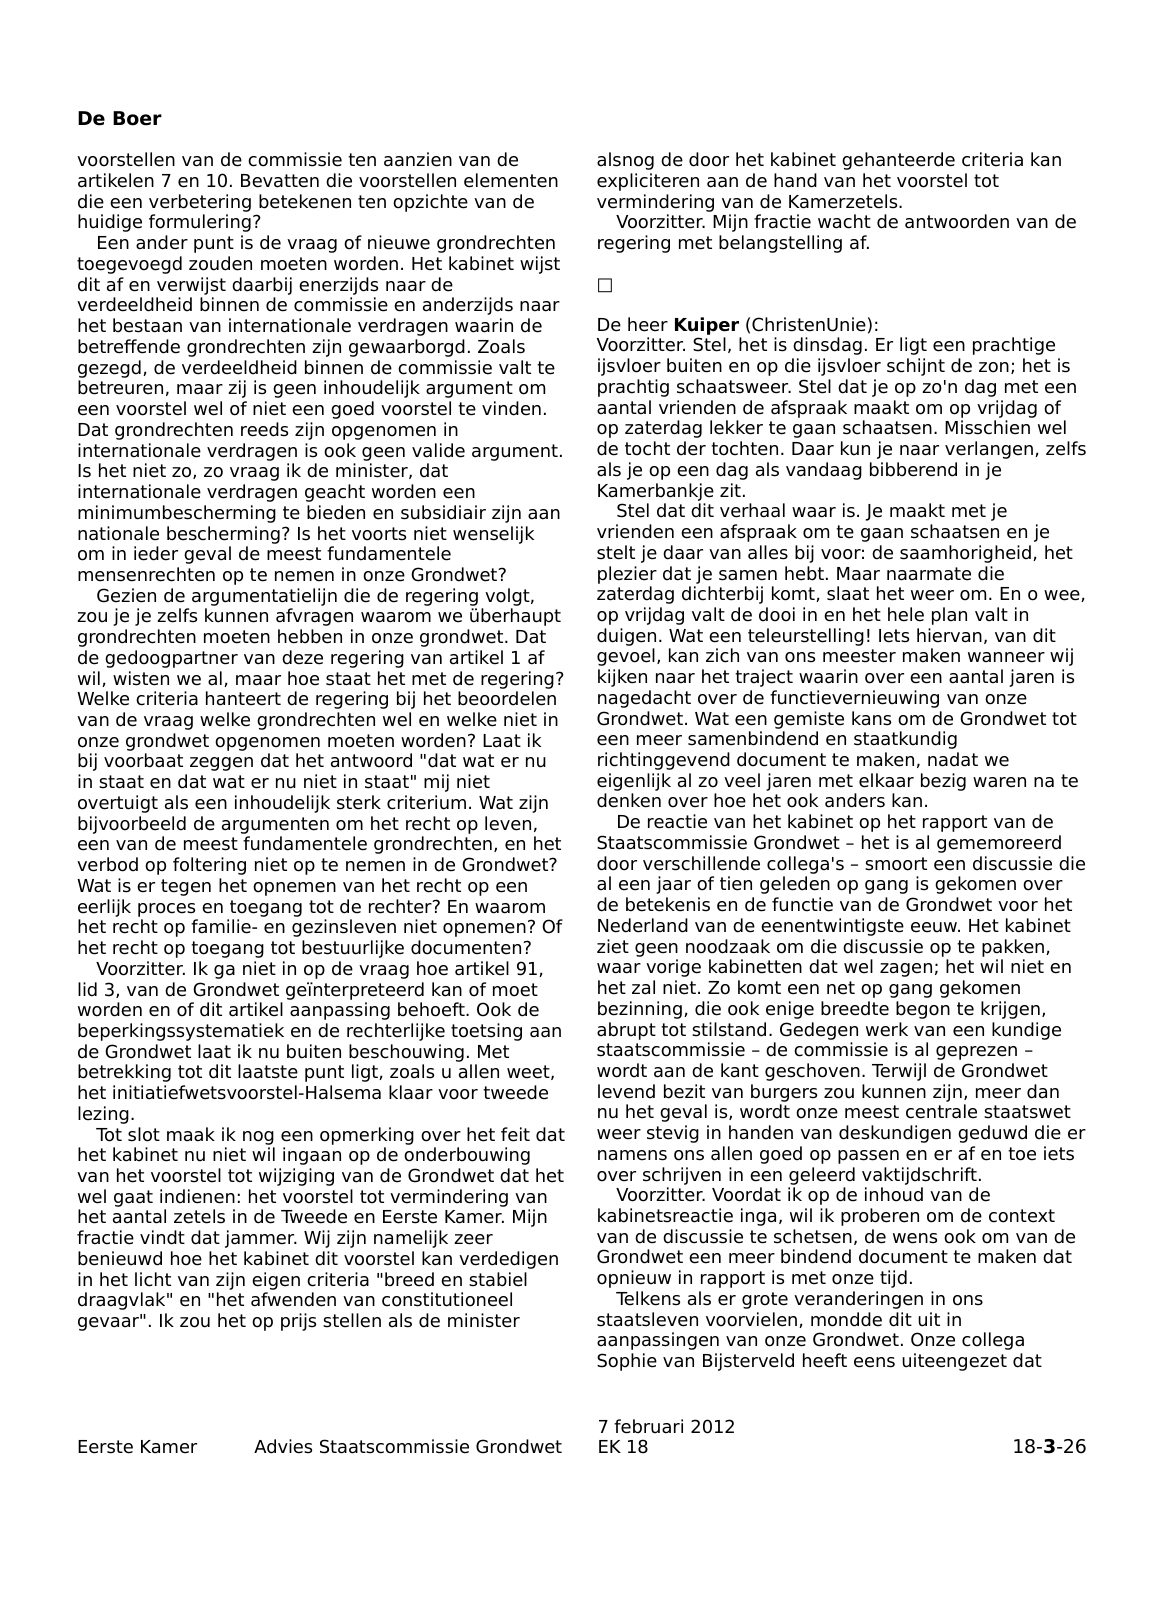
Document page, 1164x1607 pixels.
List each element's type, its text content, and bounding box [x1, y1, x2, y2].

text Gezien de argumentatielijn die de regering volgt, zou je je zelfs kunnen afvragen waarom we überhaupt grondrechten moeten hebben in onze grondwet. Dat de gedoogpartner van deze regering van artikel 1 af wil, wisten we al, maar hoe staat het met de regering? Welke criteria hanteert de regering bij het beoordelen van de vraag welke grondrechten wel en welke niet in onze grondwet opgenomen moeten worden? Laat ik bij voorbaat zeggen dat het antwoord "dat wat er nu in staat en dat wat er nu niet in staat" mij niet overtuigt als een inhoudelijk sterk criterium. Wat zijn bijvoorbeeld de argumenten om het recht op leven, een van de meest fundamentele grondrechten, en het verbod op foltering niet op te nemen in de Grondwet? Wat is er tegen het opnemen van het recht op een eerlijk proces en toegang tot de rechter? En waarom het recht op familie- en gezinsleven niet opnemen? Of het recht op toegang tot bestuurlijke documenten? [77, 586, 567, 959]
text Voorzitter. Stel, het is dinsdag. Er ligt een prachtige ijsvloer buiten en op die ijsvloer schijnt de zon; het is prachtig schaatsweer. Stel dat je op zo'n dag met een aantal vrienden de afspraak maakt om op vrijdag of op zaterdag lekker te gaan schaatsen. Misschien wel de tocht der tochten. Daar kun je naar verlangen, zelfs als je op een dag als vandaag bibberend in je Kamerbankje zit. [596, 335, 1087, 501]
text alsnog de door het kabinet gehanteerde criteria kan expliciteren aan de hand van het voorstel tot vermindering van de Kamerzetels. [596, 150, 1087, 212]
text De heer Kuiper (ChristenUnie): [596, 314, 1087, 335]
text Tot slot maak ik nog een opmerking over het feit dat het kabinet nu niet wil ingaan op de onderbouwing van het voorstel tot wijziging van de Grondwet dat het wel gaat indienen: het voorstel tot vermindering van het aantal zetels in de Tweede en Eerste Kamer. Mijn fractie vindt dat jammer. Wij zijn namelijk zeer benieuwd hoe het kabinet dit voorstel kan verdedigen in het licht van zijn eigen criteria "breed en stabiel draagvlak" en "het afwenden van constitutioneel gevaar". Ik zou het op prijs stellen als de minister [77, 1124, 567, 1332]
text Telkens als er grote veranderingen in ons staatsleven voorvielen, mondde dit uit in aanpassingen van onze Grondwet. Onze collega Sophie van Bijsterveld heeft eens uiteengezet dat [596, 1289, 1087, 1372]
text Voorzitter. Ik ga niet in op de vraag hoe artikel 91, lid 3, van de Grondwet geïnterpreteerd kan of moet worden en of dit artikel aanpassing behoeft. Ook de beperkingssystematiek en de rechterlijke toetsing aan de Grondwet laat ik nu buiten beschouwing. Met betrekking tot dit laatste punt ligt, zoals u allen weet, het initiatiefwetsvoorstel-Halsema klaar voor tweede lezing. [77, 959, 567, 1124]
text Voorzitter. Mijn fractie wacht de antwoorden van de regering met belangstelling af. [596, 212, 1087, 254]
text voorstellen van de commissie ten aanzien van de artikelen 7 en 10. Bevatten die voorstellen elementen die een verbetering betekenen ten opzichte van de huidige formulering? [77, 150, 567, 233]
text □ [596, 274, 1087, 294]
text De reactie van het kabinet op het rapport van de Staatscommissie Grondwet – het is al gememoreerd door verschillende collega's – smoort een discussie die al een jaar of tien geleden op gang is gekomen over de betekenis en de functie van de Grondwet voor het Nederland van de eenentwintigste eeuw. Het kabinet ziet geen noodzaak om die discussie op te pakken, waar vorige kabinetten dat wel zagen; het wil niet en het zal niet. Zo komt een net op gang gekomen bezinning, die ook enige breedte begon te krijgen, abrupt tot stilstand. Gedegen werk van een kundige staatscommissie – de commissie is al geprezen – wordt aan de kant geschoven. Terwijl de Grondwet levend bezit van burgers zou kunnen zijn, meer dan nu het geval is, wordt onze meest centrale staatswet weer stevig in handen van deskundigen geduwd die er namens ons allen goed op passen en er af en toe iets over schrijven in een geleerd vaktijdschrift. [596, 812, 1087, 1185]
text Een ander punt is de vraag of nieuwe grondrechten toegevoegd zouden moeten worden. Het kabinet wijst dit af en verwijst daarbij enerzijds naar de verdeeldheid binnen de commissie en anderzijds naar het bestaan van internationale verdragen waarin de betreffende grondrechten zijn gewaarborgd. Zoals gezegd, de verdeeldheid binnen de commissie valt te betreuren, maar zij is geen inhoudelijk argument om een voorstel wel of niet een goed voorstel te vinden. Dat grondrechten reeds zijn opgenomen in internationale verdragen is ook geen valide argument. Is het niet zo, zo vraag ik de minister, dat internationale verdragen geacht worden een minimumbescherming te bieden en subsidiair zijn aan nationale bescherming? Is het voorts niet wenselijk om in ieder geval de meest fundamentele mensenrechten op te nemen in onze Grondwet? [77, 233, 567, 586]
text Voorzitter. Voordat ik op de inhoud van de kabinetsreactie inga, wil ik proberen om de context van de discussie te schetsen, de wens ook om van de Grondwet een meer bindend document te maken dat opnieuw in rapport is met onze tijd. [596, 1185, 1087, 1289]
text Stel dat dit verhaal waar is. Je maakt met je vrienden een afspraak om te gaan schaatsen en je stelt je daar van alles bij voor: de saamhorigheid, het plezier dat je samen hebt. Maar naarmate die zaterdag dichterbij komt, slaat het weer om. En o wee, op vrijdag valt de dooi in en het hele plan valt in duigen. Wat een teleurstelling! Iets hiervan, van dit gevoel, kan zich van ons meester maken wanneer wij kijken naar het traject waarin over een aantal jaren is nagedacht over de functievernieuwing van onze Grondwet. Wat een gemiste kans om de Grondwet tot een meer samenbindend en staatkundig richtinggevend document te maken, nadat we eigenlijk al zo veel jaren met elkaar bezig waren na te denken over hoe het ook anders kan. [596, 501, 1087, 812]
